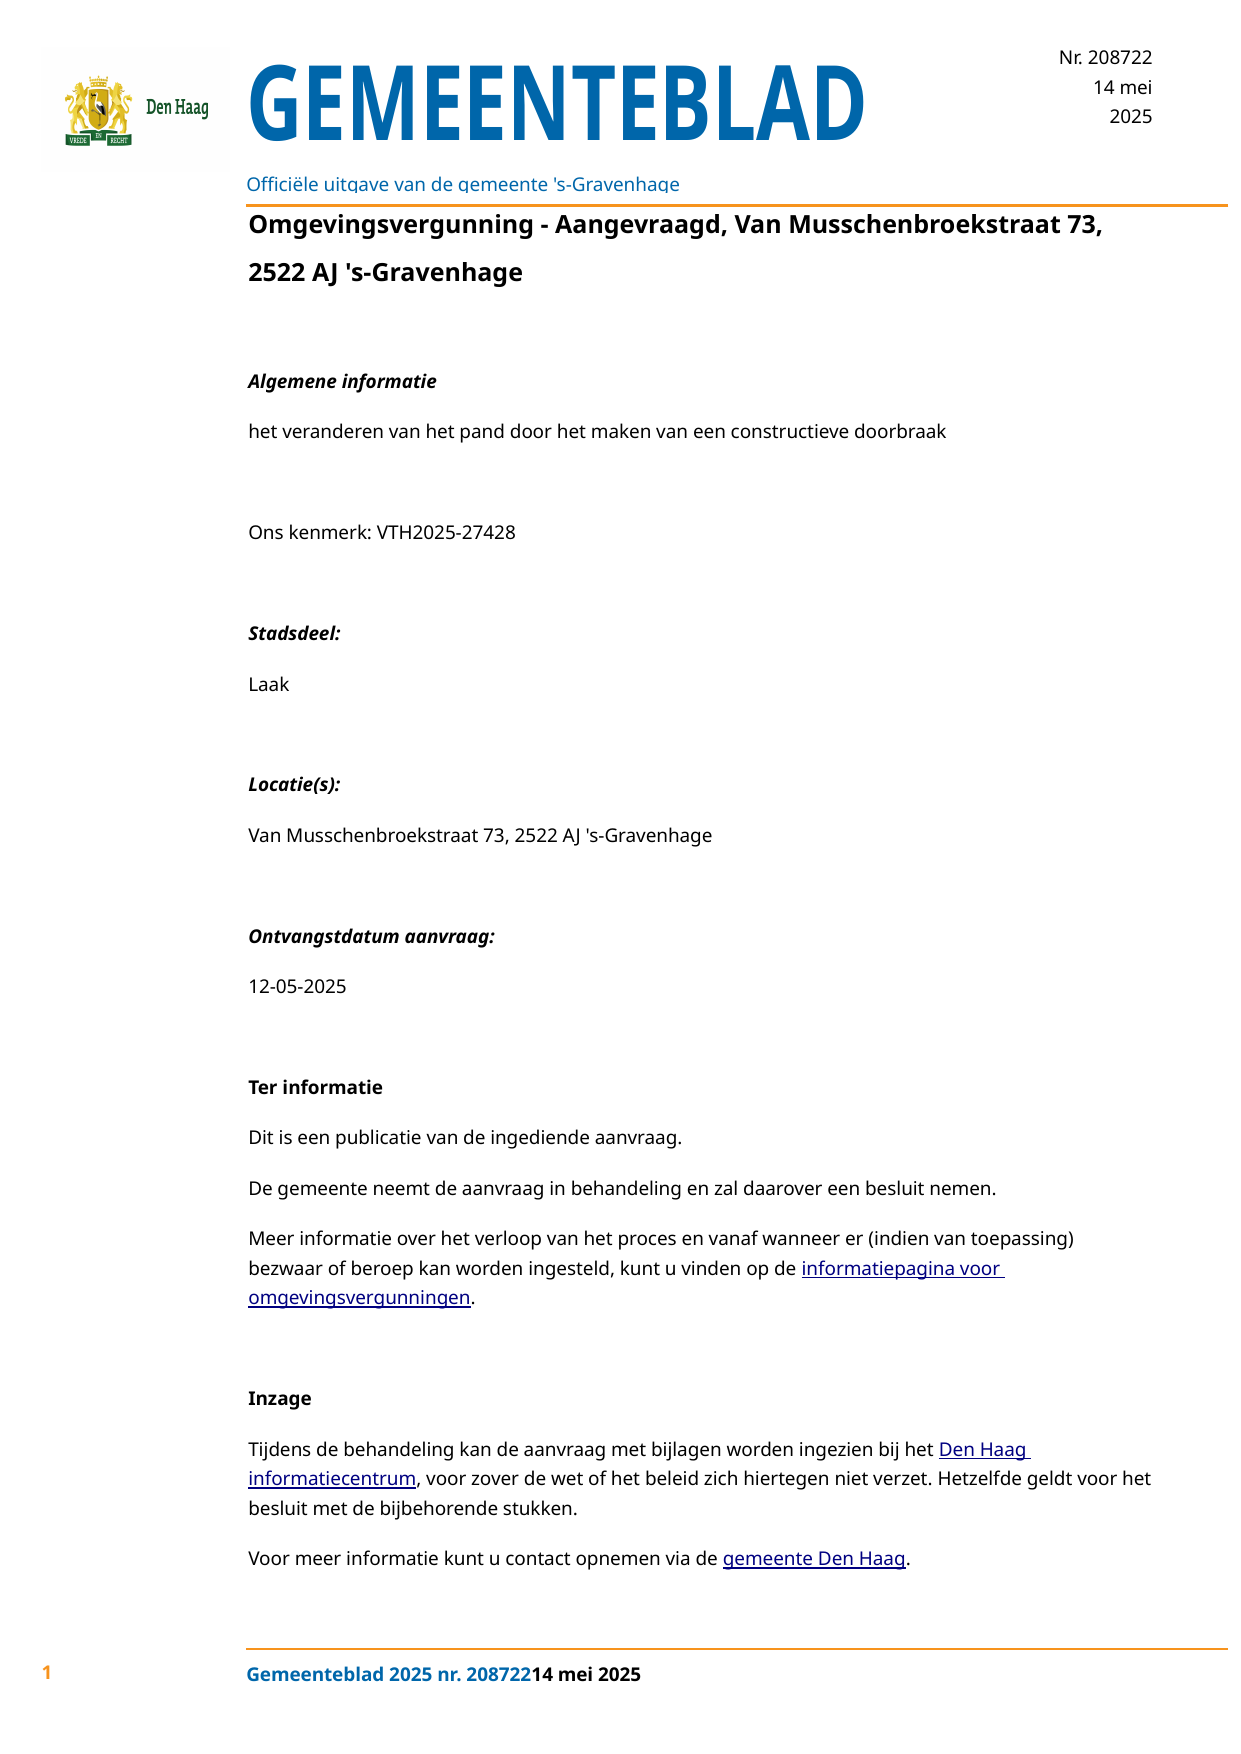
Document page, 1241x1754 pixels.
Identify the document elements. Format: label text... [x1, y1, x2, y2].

text Locatie(s): [248, 772, 1152, 797]
text Tijdens de behandeling kan de aanvraag met bijlagen worden ingezien bij het Den Haag informatiecentrum, voor zover de wet of het beleid zich hiertegen niet verzet. Hetzelfde geldt voor het besluit met de bijbehorende stukken. [248, 1436, 1152, 1521]
text Ons kenmerk: VTH2025-27428 [248, 519, 1152, 545]
picture [41, 47, 231, 172]
text Stadsdeel: [248, 620, 1152, 646]
text Algemene informatie [248, 368, 1152, 394]
text Inzage [248, 1385, 1152, 1411]
text Ter informatie [248, 1074, 1152, 1100]
text Meer informatie over het verloop van het proces en vanaf wanneer er (indien van toepassing) bezwaar of beroep kan worden ingesteld, kunt u vinden op de informatiepagina voor omgevingsvergunningen. [248, 1225, 1152, 1310]
text het veranderen van het pand door het maken van een constructieve doorbraak [248, 419, 1152, 444]
text Omgevingsvergunning - Aangevraagd, Van Musschenbroekstraat 73, 2522 AJ 's-Gravenhage [248, 207, 1152, 288]
text Van Musschenbroekstraat 73, 2522 AJ 's-Gravenhage [248, 822, 1152, 848]
text 12-05-2025 [248, 973, 1152, 999]
text De gemeente neemt de aanvraag in behandeling en zal daarover een besluit nemen. [248, 1175, 1152, 1201]
text Voor meer informatie kunt u contact opnemen via de gemeente Den Haag. [248, 1545, 1152, 1571]
text Ontvangstdatum aanvraag: [248, 923, 1152, 949]
text Dit is een publicatie van de ingediende aanvraag. [248, 1124, 1152, 1150]
text Laak [248, 671, 1152, 697]
